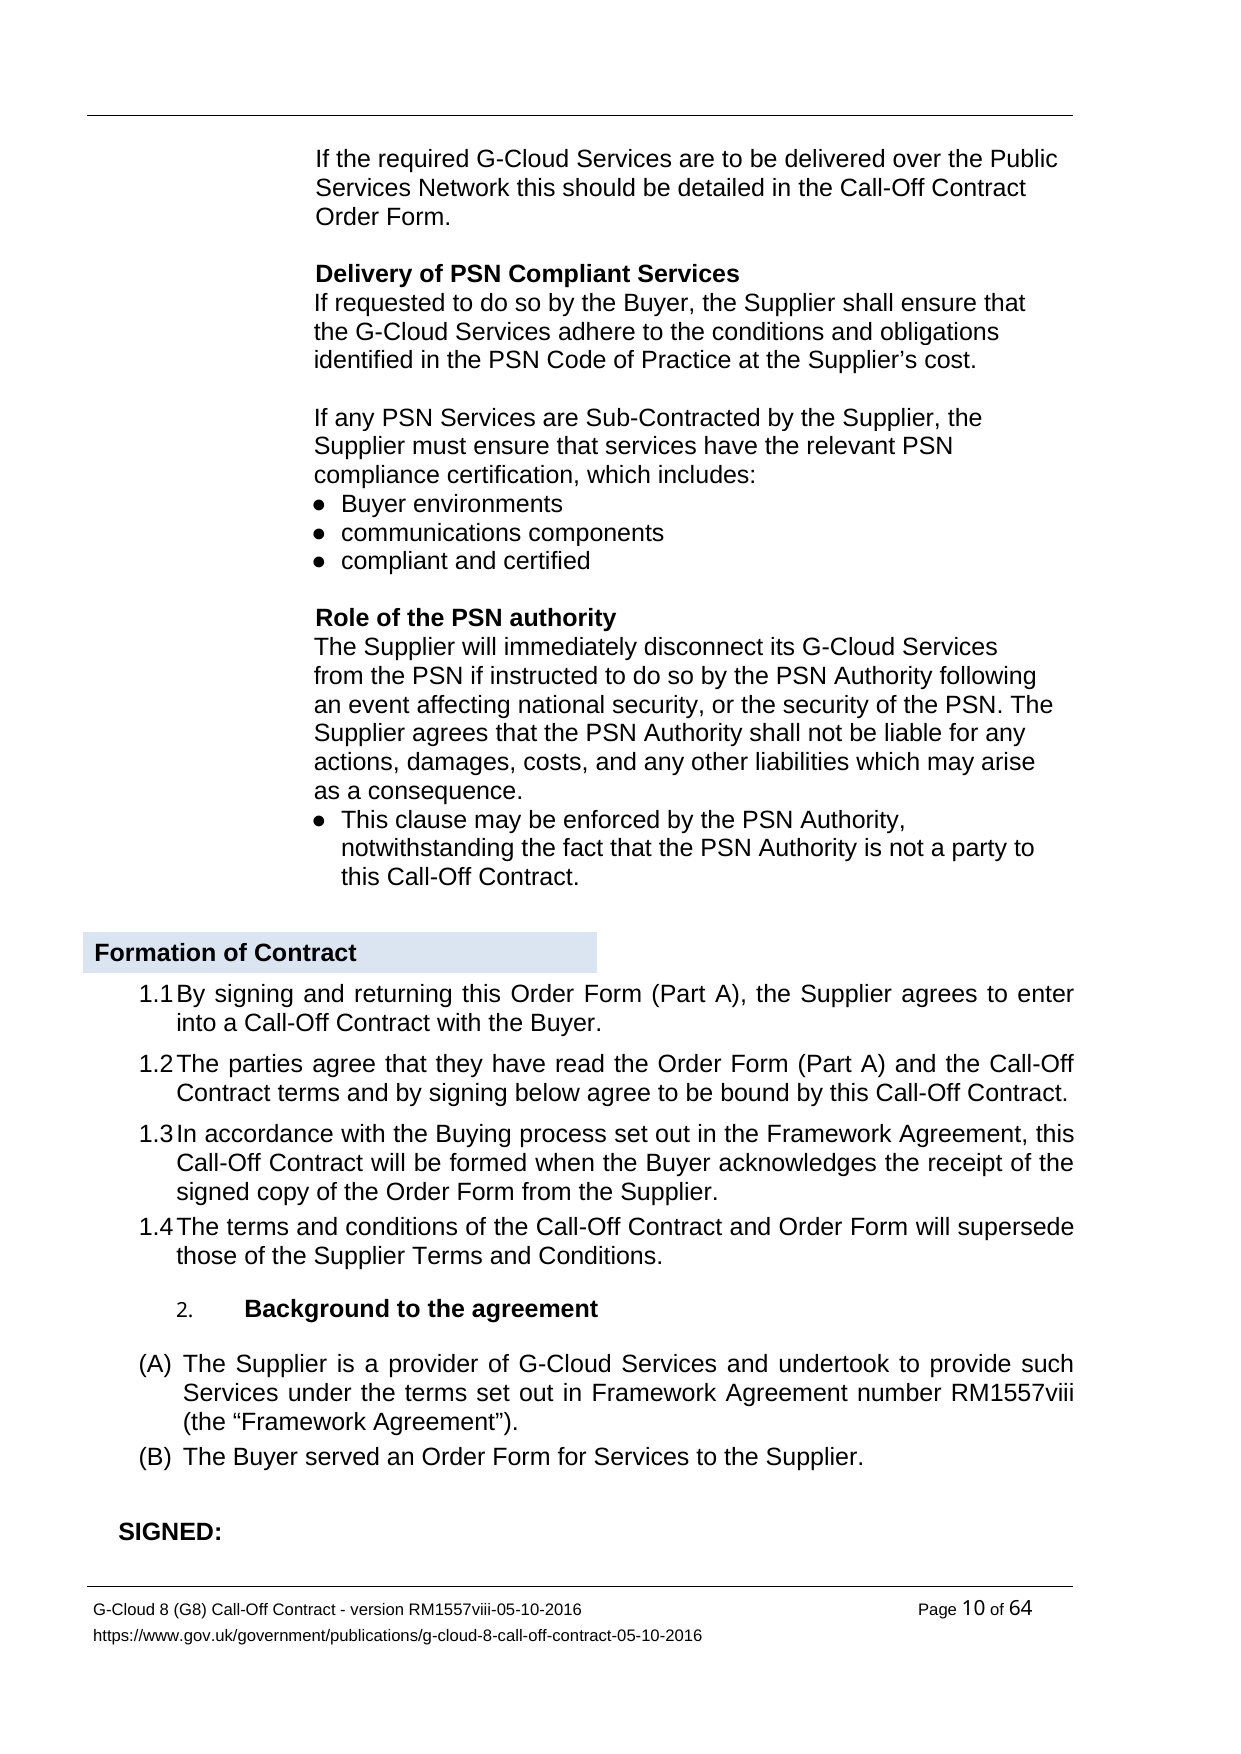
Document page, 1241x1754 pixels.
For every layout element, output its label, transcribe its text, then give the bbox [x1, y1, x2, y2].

table_cell [83, 144, 304, 891]
table_cell The parties agree that they have read the Order Form (Part A) and the Call-Off Contract terms and by signing below agree to be bound by this Call-Off Contract. [83, 1043, 1087, 1113]
table_cell In accordance with the Buying process set out in the Framework Agreement, this Call-Off Contract will be formed when the Buyer acknowledges the receipt of the signed copy of the Order Form from the Supplier. The terms and conditions of the Call-Off Contract and Order Form will supersede those of the Supplier Terms and Conditions. Background to the agreement (A) The Supplier is a provider of G-Cloud Services and undertook to provide such Services under the terms set out in Framework Agreement number RM1557viii (the “Framework Agreement”). (B) The Buyer served an Order Form for Services to the Supplier. [83, 1113, 1087, 1511]
table_cell By signing and returning this Order Form (Part A), the Supplier agrees to enter into a Call-Off Contract with the Buyer. [83, 973, 1087, 1043]
text SIGNED: [118, 1517, 1122, 1546]
table_header [598, 932, 1087, 973]
table_cell If the required G-Cloud Services are to be delivered over the Public Services Network this should be detailed in the Call-Off Contract Order Form. Delivery of PSN Compliant Services If requested to do so by the Buyer, the Supplier shall ensure that the G-Cloud Services adhere to the conditions and obligations identified in the PSN Code of Practice at the Supplier’s cost. If any PSN Services are Sub-Contracted by the Supplier, the Supplier must ensure that services have the relevant PSN compliance certification, which includes: Buyer environments communications components compliant and certified Role of the PSN authority The Supplier will immediately disconnect its G-Cloud Services from the PSN if instructed to do so by the PSN Authority following an event affecting national security, or the security of the PSN. The Supplier agrees that the PSN Authority shall not be liable for any actions, damages, costs, and any other liabilities which may arise as a consequence. This clause may be enforced by the PSN Authority, notwithstanding the fact that the PSN Authority is not a party to this Call-Off Contract. [304, 144, 1072, 891]
table_header Formation of Contract [83, 932, 597, 973]
